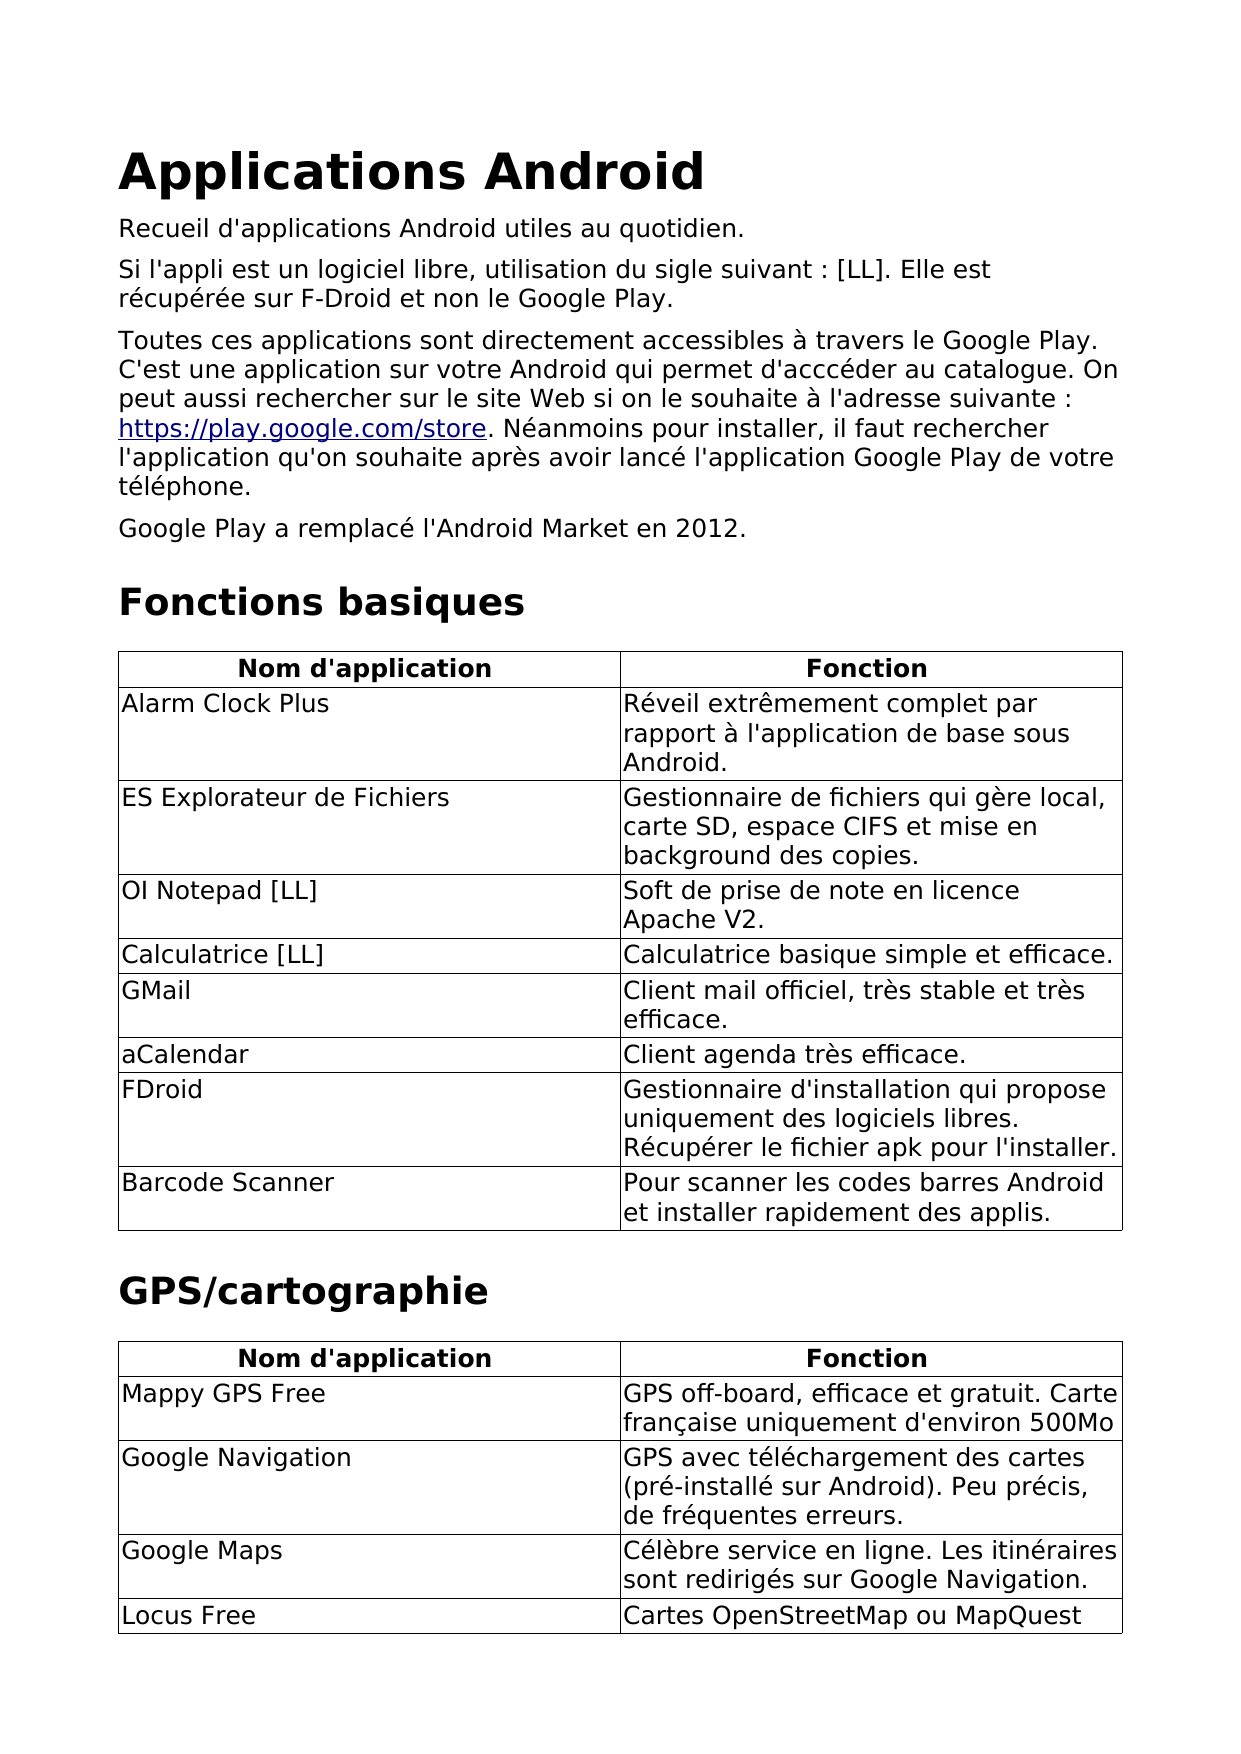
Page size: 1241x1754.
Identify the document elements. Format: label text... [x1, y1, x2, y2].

table_cell Calculatrice [LL] [119, 939, 620, 973]
table_cell FDroid [119, 1073, 620, 1166]
table_cell Cartes OpenStreetMap ou MapQuest [621, 1599, 1122, 1633]
subtitle Fonctions basiques [118, 581, 1122, 624]
table_cell Célèbre service en ligne. Les itinéraires sont redirigés sur Google Navigation. [621, 1535, 1122, 1598]
table_cell aCalendar [119, 1038, 620, 1072]
table_header Nom d'application [119, 1342, 620, 1376]
table_cell OI Notepad [LL] [119, 875, 620, 938]
table_cell GPS off-board, efficace et gratuit. Carte française uniquement d'environ 500Mo [621, 1377, 1122, 1440]
table_cell Client agenda très efficace. [621, 1038, 1122, 1072]
table_cell Client mail officiel, très stable et très efficace. [621, 974, 1122, 1037]
table_header Nom d'application [119, 652, 620, 687]
subtitle GPS/cartographie [118, 1270, 1122, 1313]
table_cell Soft de prise de note en licence Apache V2. [621, 875, 1122, 938]
table_header Fonction [621, 1342, 1122, 1376]
table_cell Alarm Clock Plus [119, 688, 620, 780]
table_header Fonction [621, 652, 1122, 687]
table_cell Gestionnaire d'installation qui propose uniquement des logiciels libres. Récupérer le fichier apk pour l'installer. [621, 1073, 1122, 1166]
table_cell Calculatrice basique simple et efficace. [621, 939, 1122, 973]
table_cell ES Explorateur de Fichiers [119, 781, 620, 873]
table_cell Réveil extrêmement complet par rapport à l'application de base sous Android. [621, 688, 1122, 780]
table_cell Gestionnaire de fichiers qui gère local, carte SD, espace CIFS et mise en background des copies. [621, 781, 1122, 873]
text Si l'appli est un logiciel libre, utilisation du sigle suivant : [LL]. Elle est récupérée sur F-Droid et non le Google Play. [118, 256, 1122, 314]
table_cell Google Navigation [119, 1441, 620, 1533]
text Recueil d'applications Android utiles au quotidien. [118, 214, 1122, 243]
table_cell Google Maps [119, 1535, 620, 1598]
table_cell GPS avec téléchargement des cartes (pré-installé sur Android). Peu précis, de fréquentes erreurs. [621, 1441, 1122, 1533]
table_cell Locus Free [119, 1599, 620, 1633]
table_cell Barcode Scanner [119, 1167, 620, 1230]
text Google Play a remplacé l'Android Market en 2012. [118, 514, 1122, 543]
subtitle Applications Android [118, 143, 1122, 201]
table_cell GMail [119, 974, 620, 1037]
table_cell Mappy GPS Free [119, 1377, 620, 1440]
table_cell Pour scanner les codes barres Android et installer rapidement des applis. [621, 1167, 1122, 1230]
text Toutes ces applications sont directement accessibles à travers le Google Play. C'est une application sur votre Android qui permet d'acccéder au catalogue. On peut aussi rechercher sur le site Web si on le souhaite à l'adresse suivante : https://play.google.com/store. Néanmoins pour installer, il faut rechercher l'application qu'on souhaite après avoir lancé l'application Google Play de votre téléphone. [118, 326, 1122, 501]
